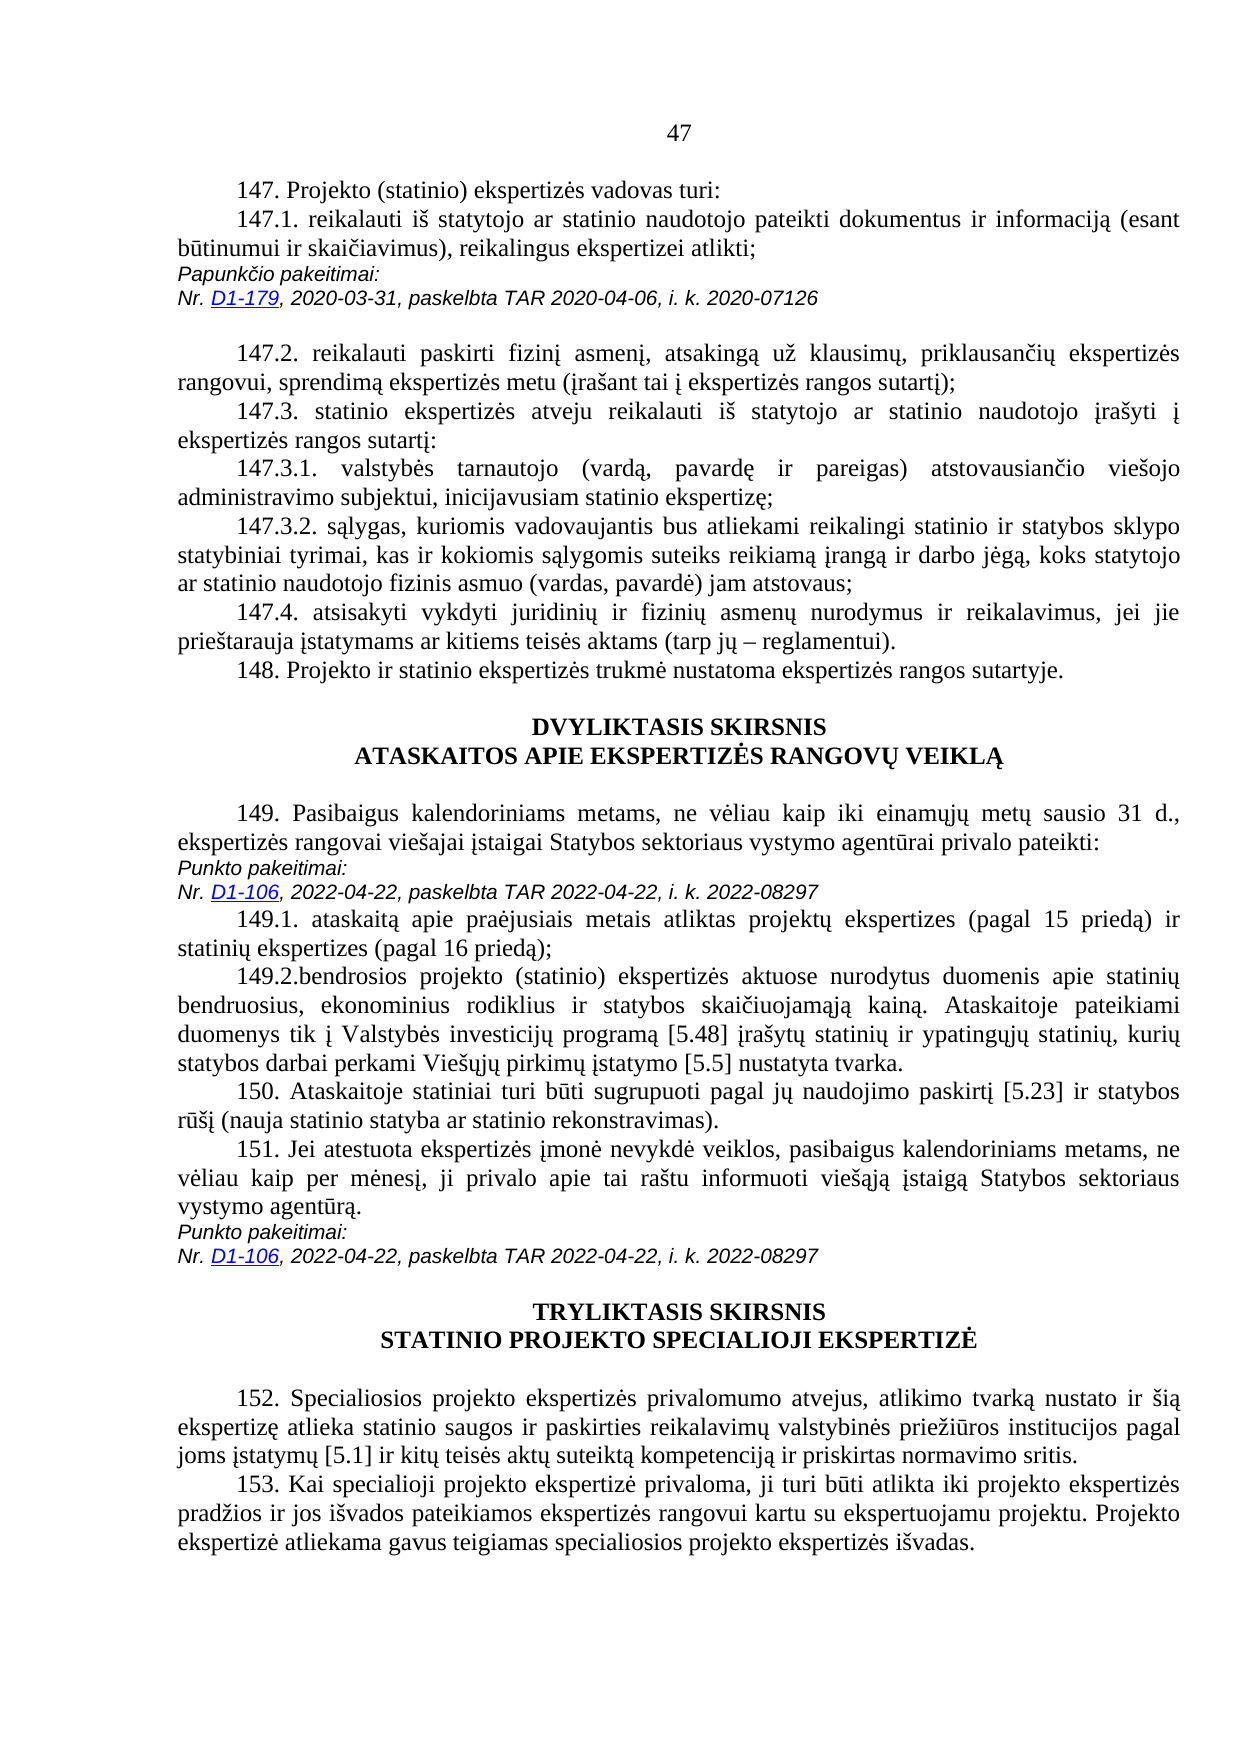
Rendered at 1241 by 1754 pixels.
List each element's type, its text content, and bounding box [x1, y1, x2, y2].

text 147. Projekto (statinio) ekspertizės vadovas turi: [177, 176, 1181, 204]
text 147.3. statinio ekspertizės atveju reikalauti iš statytojo ar statinio naudotojo įrašyti į ekspertizės rangos sutartį: [177, 396, 1181, 453]
text Nr. D1-106, 2022-04-22, paskelbta TAR 2022-04-22, i. k. 2022-08297 [177, 1244, 1181, 1268]
text 153. Kai specialioji projekto ekspertizė privaloma, ji turi būti atlikta iki projekto ekspertizės pradžios ir jos išvados pateikiamos ekspertizės rangovui kartu su ekspertuojamu projektu. Projekto ekspertizė atliekama gavus teigiamas specialiosios projekto ekspertizės išvadas. [177, 1469, 1181, 1556]
text 149.2.bendrosios projekto (statinio) ekspertizės aktuose nurodytus duomenis apie statinių bendruosius, ekonominius rodiklius ir statybos skaičiuojamąją kainą. Ataskaitoje pateikiami duomenys tik į Valstybės investicijų programą [5.48] įrašytų statinių ir ypatingųjų statinių, kurių statybos darbai perkami Viešųjų pirkimų įstatymo [5.5] nustatyta tvarka. [177, 961, 1181, 1076]
text 149. Pasibaigus kalendoriniams metams, ne vėliau kaip iki einamųjų metų sausio 31 d., ekspertizės rangovai viešajai įstaigai Statybos sektoriaus vystymo agentūrai privalo pateikti: [177, 798, 1181, 856]
text DVYLIKTASIS SKIRSNIS [177, 712, 1181, 741]
text STATINIO PROJEKTO SPECIALIOJI EKSPERTIZĖ [177, 1326, 1181, 1354]
text 147.2. reikalauti paskirti fizinį asmenį, atsakingą už klausimų, priklausančių ekspertizės rangovui, sprendimą ekspertizės metu (įrašant tai į ekspertizės rangos sutartį); [177, 338, 1181, 396]
text ATASKAITOS APIE EKSPERTIZĖS RANGOVŲ VEIKLĄ [177, 741, 1181, 770]
text Nr. D1-106, 2022-04-22, paskelbta TAR 2022-04-22, i. k. 2022-08297 [177, 880, 1181, 904]
text TRYLIKTASIS SKIRSNIS [177, 1297, 1181, 1326]
text 150. Ataskaitoje statiniai turi būti sugrupuoti pagal jų naudojimo paskirtį [5.23] ir statybos rūšį (nauja statinio statyba ar statinio rekonstravimas). [177, 1076, 1181, 1134]
text Papunkčio pakeitimai: [177, 262, 1181, 286]
text 147.3.2. sąlygas, kuriomis vadovaujantis bus atliekami reikalingi statinio ir statybos sklypo statybiniai tyrimai, kas ir kokiomis sąlygomis suteiks reikiamą įrangą ir darbo jėgą, koks statytojo ar statinio naudotojo fizinis asmuo (vardas, pavardė) jam atstovaus; [177, 511, 1181, 597]
text 151. Jei atestuota ekspertizės įmonė nevykdė veiklos, pasibaigus kalendoriniams metams, ne vėliau kaip per mėnesį, ji privalo apie tai raštu informuoti viešąją įstaigą Statybos sektoriaus vystymo agentūrą. [177, 1134, 1181, 1220]
text Punkto pakeitimai: [177, 1220, 1181, 1244]
text 148. Projekto ir statinio ekspertizės trukmė nustatoma ekspertizės rangos sutartyje. [177, 655, 1181, 683]
text 152. Specialiosios projekto ekspertizės privalomumo atvejus, atlikimo tvarką nustato ir šią ekspertizę atlieka statinio saugos ir paskirties reikalavimų valstybinės priežiūros institucijos pagal joms įstatymų [5.1] ir kitų teisės aktų suteiktą kompetenciją ir priskirtas normavimo sritis. [177, 1383, 1181, 1469]
text 147.3.1. valstybės tarnautojo (vardą, pavardę ir pareigas) atstovausiančio viešojo administravimo subjektui, inicijavusiam statinio ekspertizę; [177, 453, 1181, 511]
text Punkto pakeitimai: [177, 856, 1181, 880]
text 149.1. ataskaitą apie praėjusiais metais atliktas projektų ekspertizes (pagal 15 priedą) ir statinių ekspertizes (pagal 16 priedą); [177, 904, 1181, 961]
text 147.4. atsisakyti vykdyti juridinių ir fizinių asmenų nurodymus ir reikalavimus, jei jie prieštarauja įstatymams ar kitiems teisės aktams (tarp jų – reglamentui). [177, 597, 1181, 655]
text 147.1. reikalauti iš statytojo ar statinio naudotojo pateikti dokumentus ir informaciją (esant būtinumui ir skaičiavimus), reikalingus ekspertizei atlikti; [177, 204, 1181, 262]
text Nr. D1-179, 2020-03-31, paskelbta TAR 2020-04-06, i. k. 2020-07126 [177, 286, 1181, 310]
